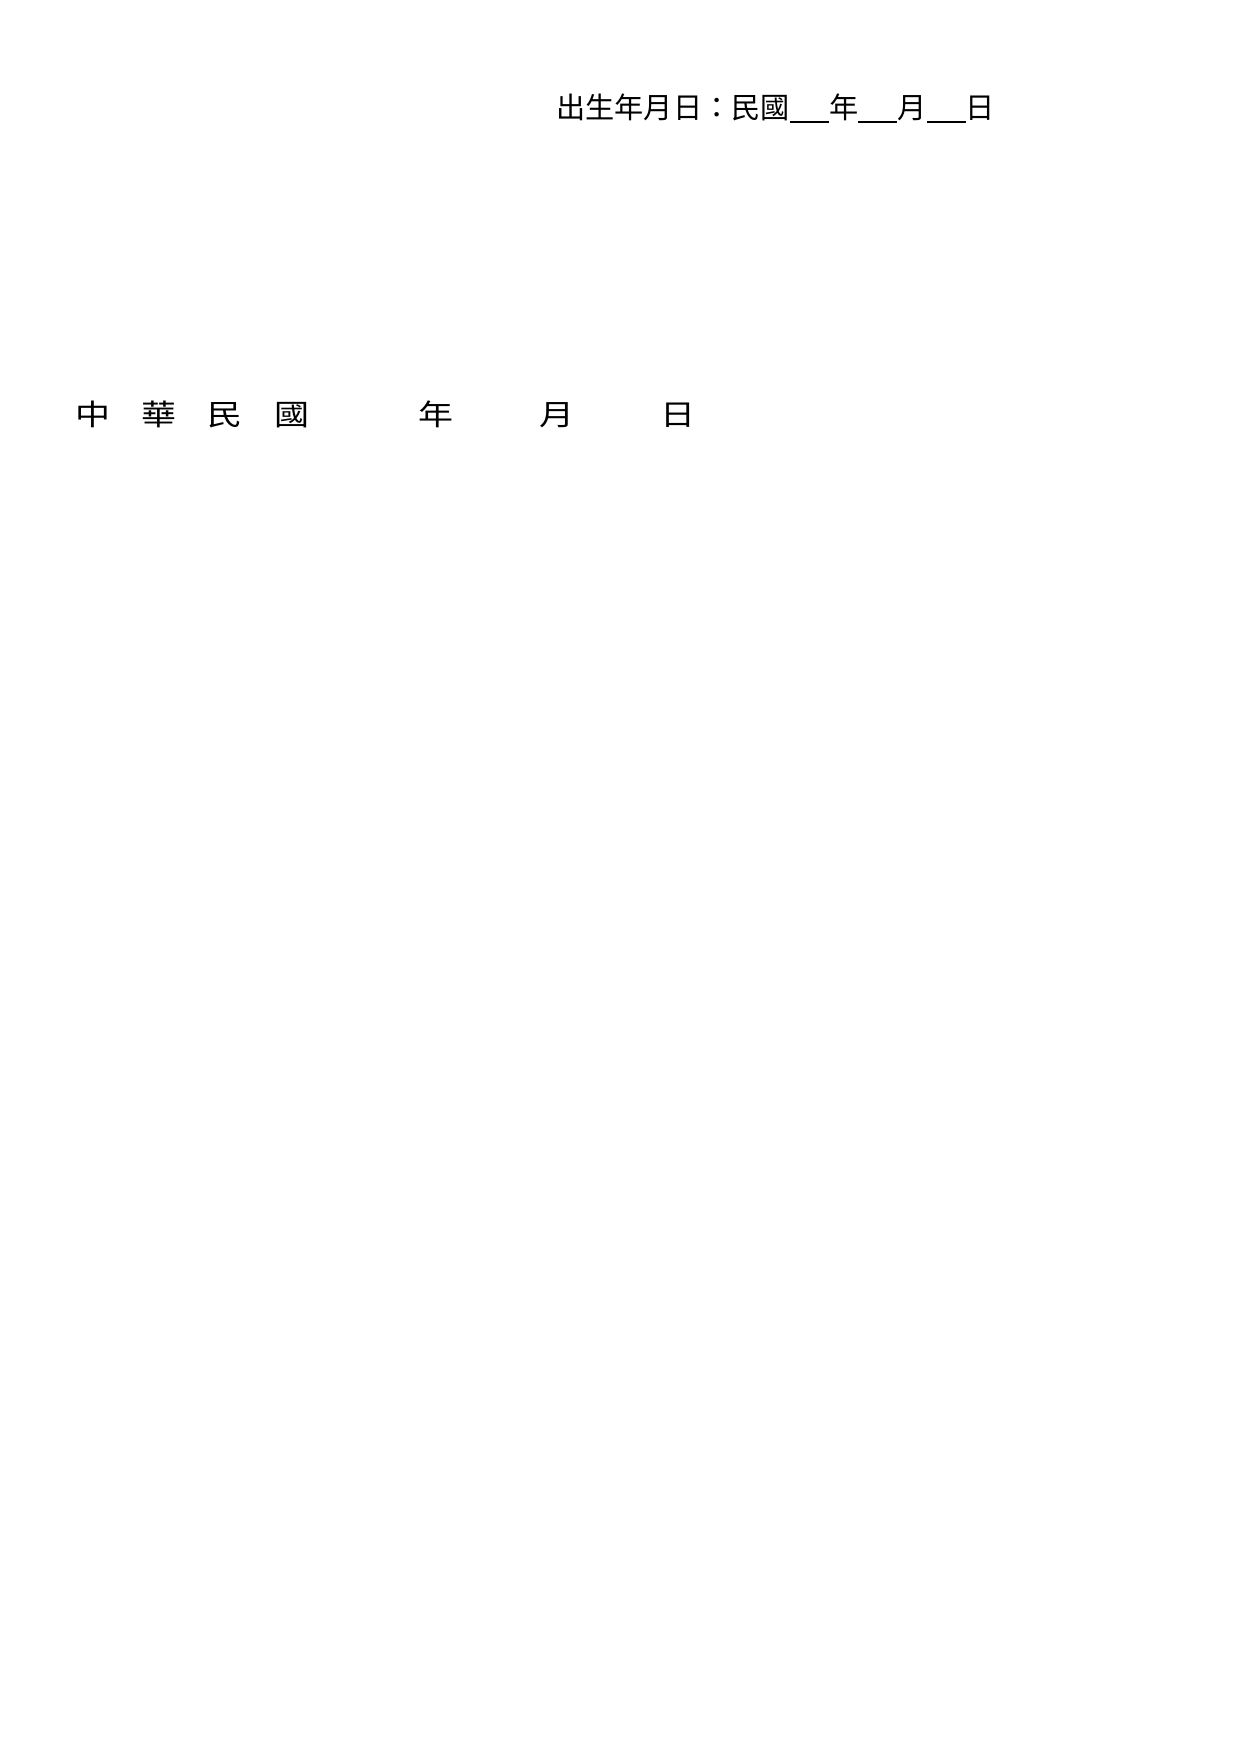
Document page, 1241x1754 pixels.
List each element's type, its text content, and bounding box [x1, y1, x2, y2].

text 中 華 民 國 年 月 日 [75, 371, 1165, 433]
text 出生年月日：民國 年 月 日 [75, 64, 1165, 127]
